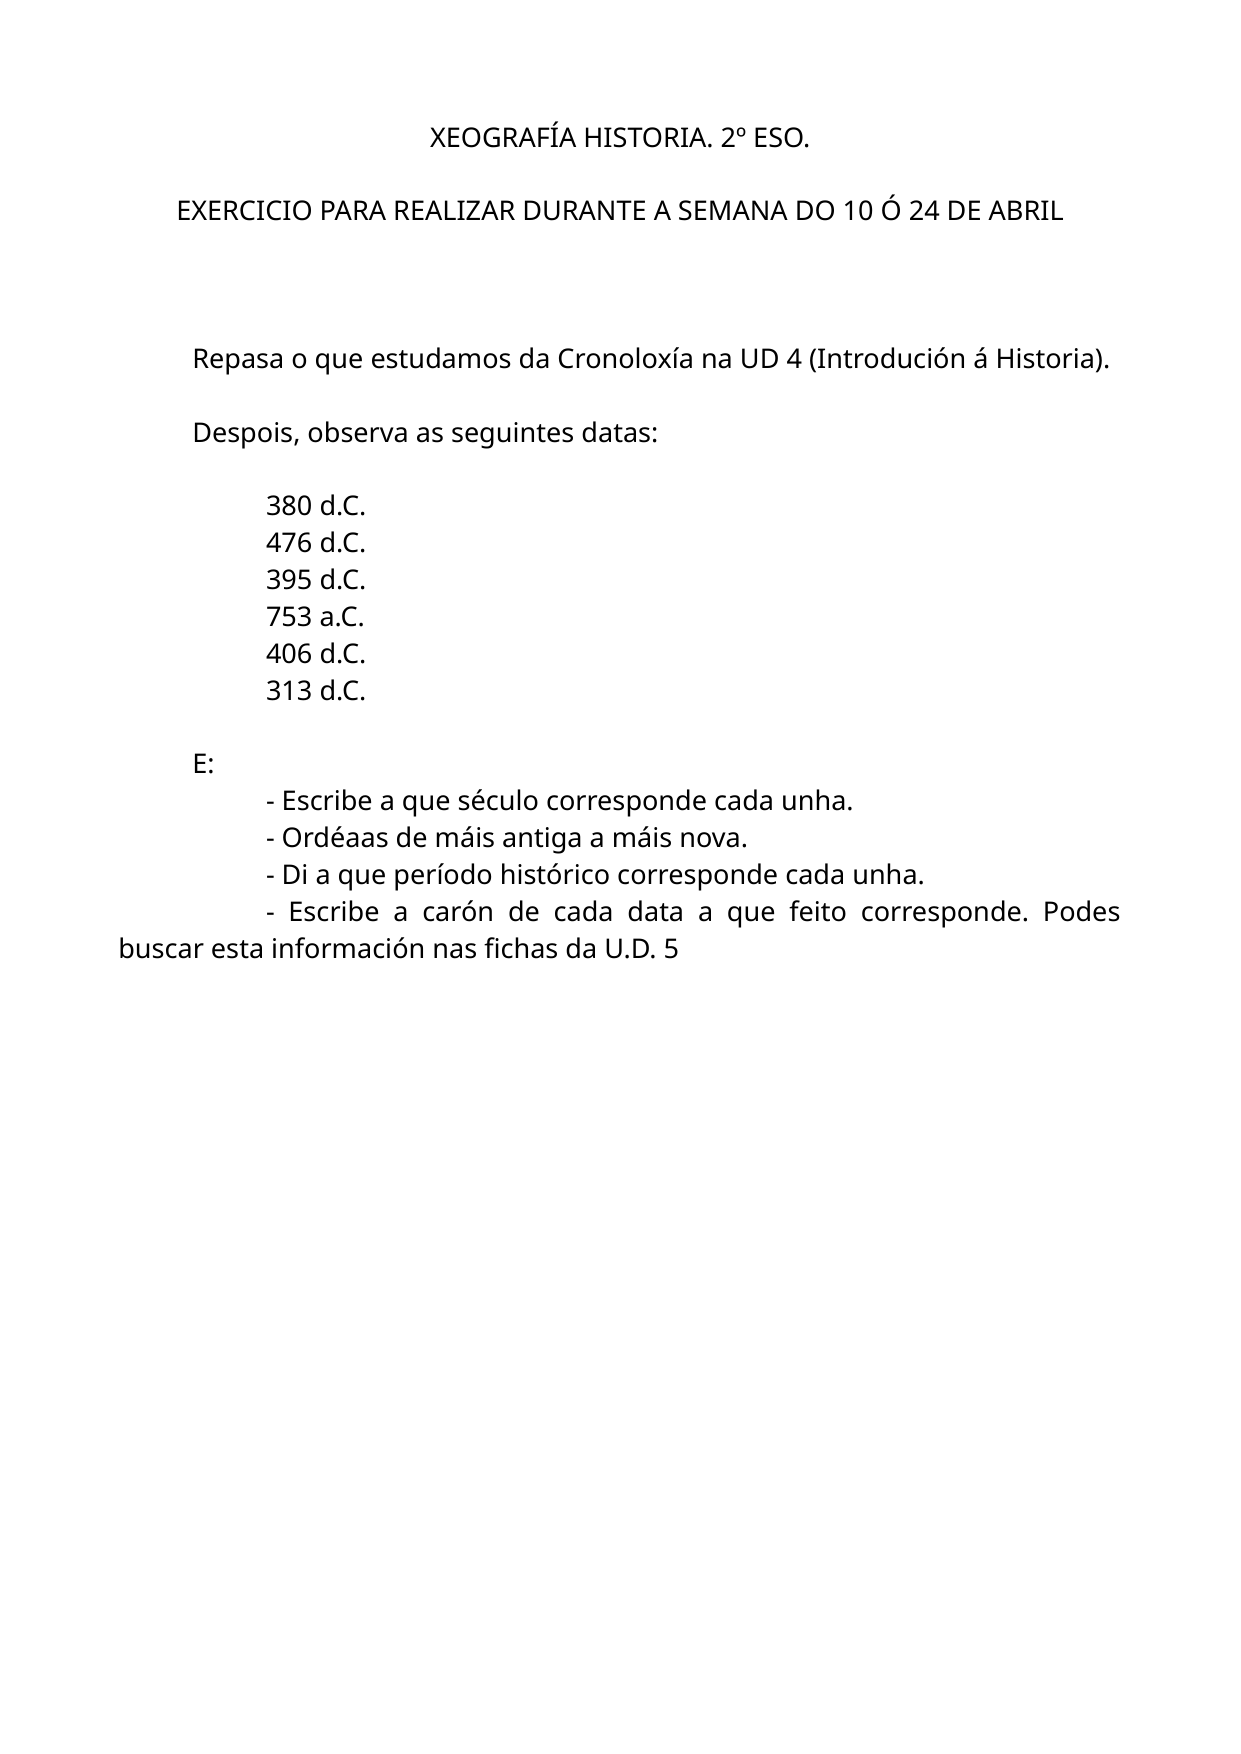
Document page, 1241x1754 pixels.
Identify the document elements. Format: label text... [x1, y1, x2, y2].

text 753 a.C. [118, 597, 1122, 634]
text Despois, observa as seguintes datas: [118, 413, 1122, 450]
text EXERCICIO PARA REALIZAR DURANTE A SEMANA DO 10 Ó 24 DE ABRIL [118, 192, 1122, 229]
text - Di a que período histórico corresponde cada unha. [118, 856, 1122, 892]
text 406 d.C. [118, 634, 1122, 671]
text 395 d.C. [118, 561, 1122, 597]
text 313 d.C. [118, 671, 1122, 708]
text - Ordéaas de máis antiga a máis nova. [118, 819, 1122, 856]
text - Escribe a carón de cada data a que feito corresponde. Podes buscar esta información nas fichas da U.D. 5 [118, 892, 1122, 966]
text Repasa o que estudamos da Cronoloxía na UD 4 (Introdución á Historia). [118, 339, 1122, 376]
text 476 d.C. [118, 524, 1122, 561]
text - Escribe a que século corresponde cada unha. [118, 782, 1122, 819]
text 380 d.C. [118, 487, 1122, 524]
text E: [118, 745, 1122, 782]
text XEOGRAFÍA HISTORIA. 2º ESO. [118, 118, 1122, 155]
